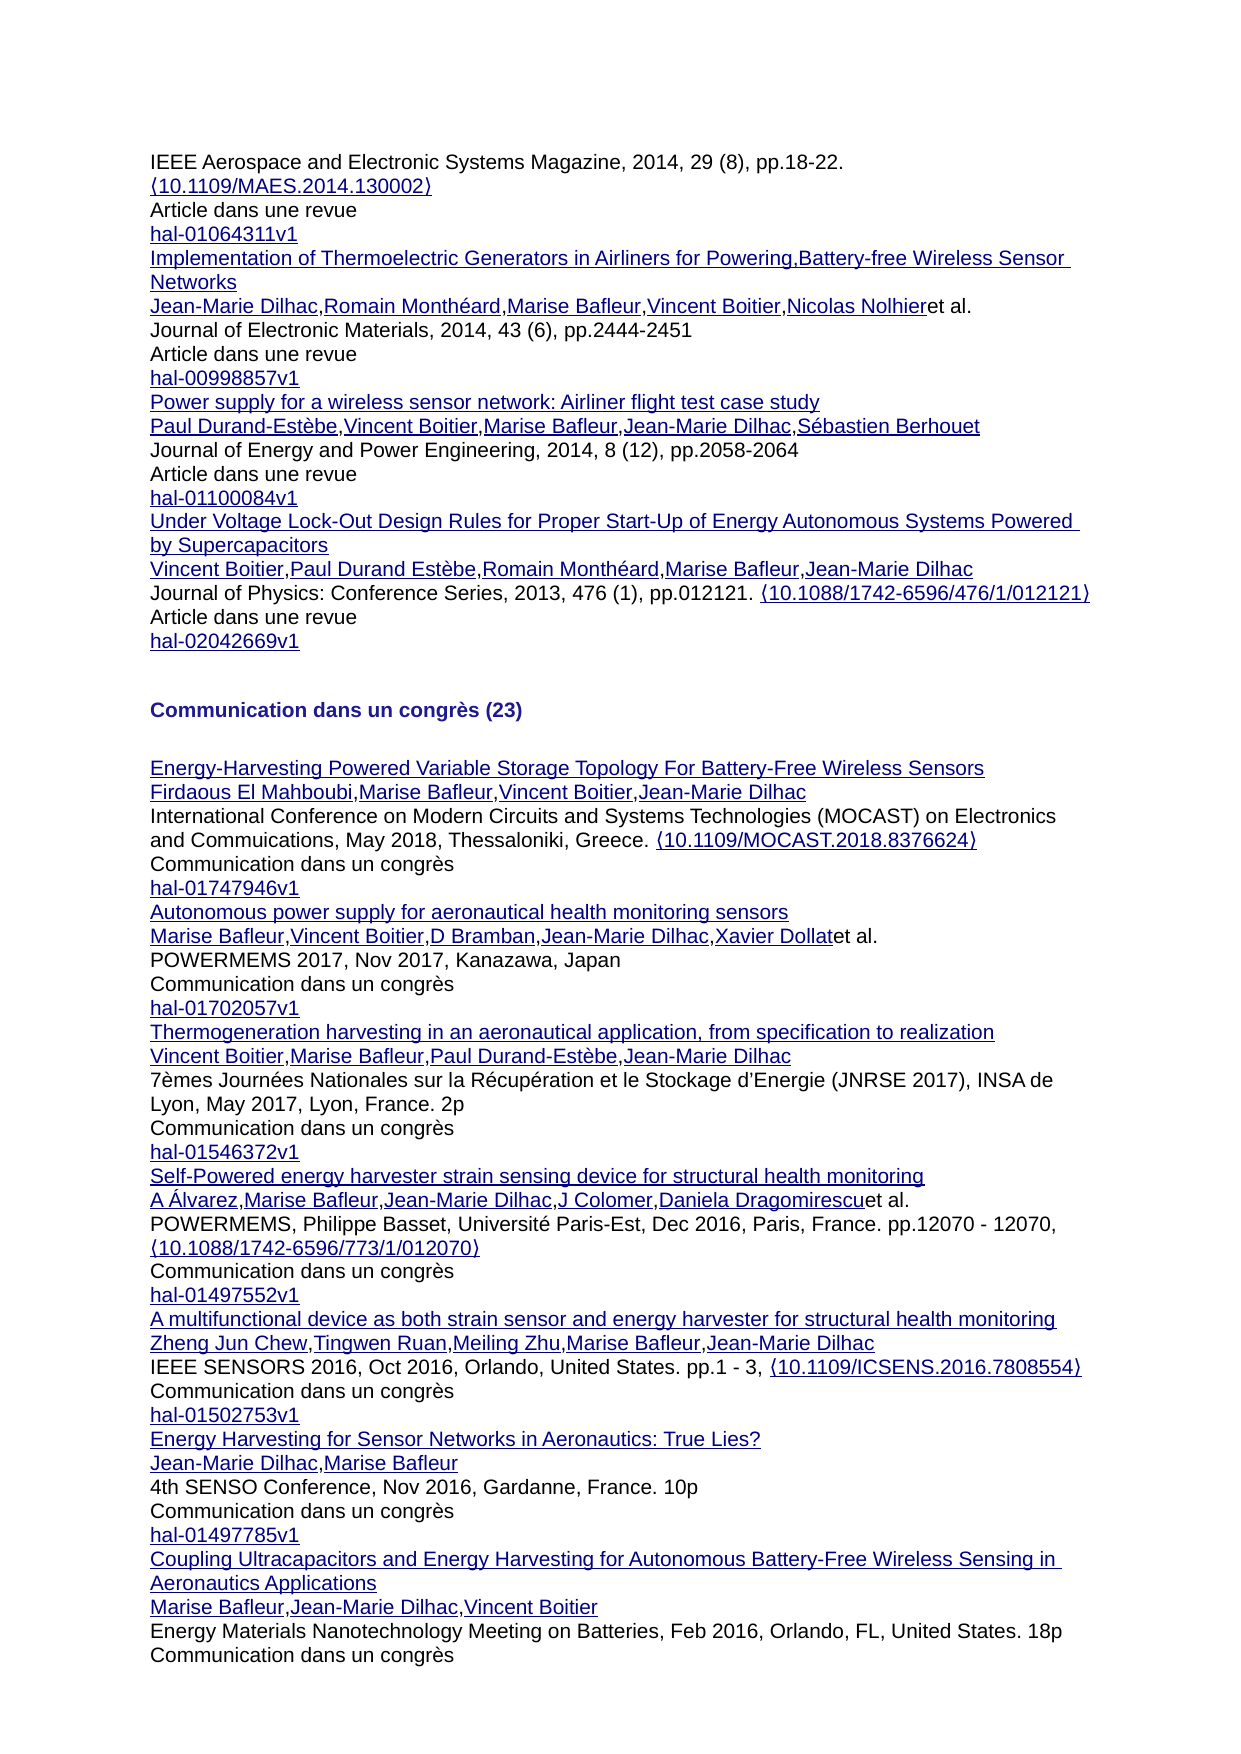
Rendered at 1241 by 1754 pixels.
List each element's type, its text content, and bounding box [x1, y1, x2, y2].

subtitle Communication dans un congrès (23) [150, 698, 1090, 722]
table_cell A multifunctional device as both strain sensor and energy harvester for structural health monitoring Zheng Jun Chew,Tingwen Ruan,Meiling Zhu,Marise Bafleur,Jean-Marie Dilhac IEEE SENSORS 2016, Oct 2016, Orlando, United States. pp.1 - 3, ⟨10.1109/ICSENS.2016.7808554⟩ Communication dans un congrès hal-01502753v1 [150, 1307, 1090, 1427]
table_header Energy-Harvesting Powered Variable Storage Topology For Battery-Free Wireless Sensors Firdaous El Mahboubi,Marise Bafleur,Vincent Boitier,Jean-Marie Dilhac International Conference on Modern Circuits and Systems Technologies (MOCAST) on Electronics and Commuications, May 2018, Thessaloniki, Greece. ⟨10.1109/MOCAST.2018.8376624⟩ Communication dans un congrès hal-01747946v1 [150, 756, 1090, 900]
table_cell Coupling Ultracapacitors and Energy Harvesting for Autonomous Battery-Free Wireless Sensing in Aeronautics Applications Marise Bafleur,Jean-Marie Dilhac,Vincent Boitier Energy Materials Nanotechnology Meeting on Batteries, Feb 2016, Orlando, FL, United States. 18p Communication dans un congrès [150, 1547, 1090, 1667]
table_cell IEEE Aerospace and Electronic Systems Magazine, 2014, 29 (8), pp.18-22. ⟨10.1109/MAES.2014.130002⟩ Article dans une revue hal-01064311v1 [150, 150, 1090, 246]
table_cell Self-Powered energy harvester strain sensing device for structural health monitoring A Álvarez,Marise Bafleur,Jean-Marie Dilhac,J Colomer,Daniela Dragomirescuet al. POWERMEMS, Philippe Basset, Université Paris-Est, Dec 2016, Paris, France. pp.12070 - 12070, ⟨10.1088/1742-6596/773/1/012070⟩ Communication dans un congrès hal-01497552v1 [150, 1164, 1090, 1307]
table_cell Autonomous power supply for aeronautical health monitoring sensors Marise Bafleur,Vincent Boitier,D Bramban,Jean-Marie Dilhac,Xavier Dollatet al. POWERMEMS 2017, Nov 2017, Kanazawa, Japan Communication dans un congrès hal-01702057v1 [150, 900, 1090, 1020]
table_cell Thermogeneration harvesting in an aeronautical application, from specification to realization Vincent Boitier,Marise Bafleur,Paul Durand-Estèbe,Jean-Marie Dilhac 7èmes Journées Nationales sur la Récupération et le Stockage d’Energie (JNRSE 2017), INSA de Lyon, May 2017, Lyon, France. 2p Communication dans un congrès hal-01546372v1 [150, 1020, 1090, 1163]
table_cell Implementation of Thermoelectric Generators in Airliners for Powering,Battery-free Wireless Sensor Networks Jean-Marie Dilhac,Romain Monthéard,Marise Bafleur,Vincent Boitier,Nicolas Nolhieret al. Journal of Electronic Materials, 2014, 43 (6), pp.2444-2451 Article dans une revue hal-00998857v1 [150, 246, 1090, 389]
table_cell Under Voltage Lock-Out Design Rules for Proper Start-Up of Energy Autonomous Systems Powered by Supercapacitors Vincent Boitier,Paul Durand Estèbe,Romain Monthéard,Marise Bafleur,Jean-Marie Dilhac Journal of Physics: Conference Series, 2013, 476 (1), pp.012121. ⟨10.1088/1742-6596/476/1/012121⟩ Article dans une revue hal-02042669v1 [150, 509, 1090, 653]
table_cell Power supply for a wireless sensor network: Airliner flight test case study Paul Durand-Estèbe,Vincent Boitier,Marise Bafleur,Jean-Marie Dilhac,Sébastien Berhouet Journal of Energy and Power Engineering, 2014, 8 (12), pp.2058-2064 Article dans une revue hal-01100084v1 [150, 390, 1090, 509]
table_cell Energy Harvesting for Sensor Networks in Aeronautics: True Lies? Jean-Marie Dilhac,Marise Bafleur 4th SENSO Conference, Nov 2016, Gardanne, France. 10p Communication dans un congrès hal-01497785v1 [150, 1427, 1090, 1547]
